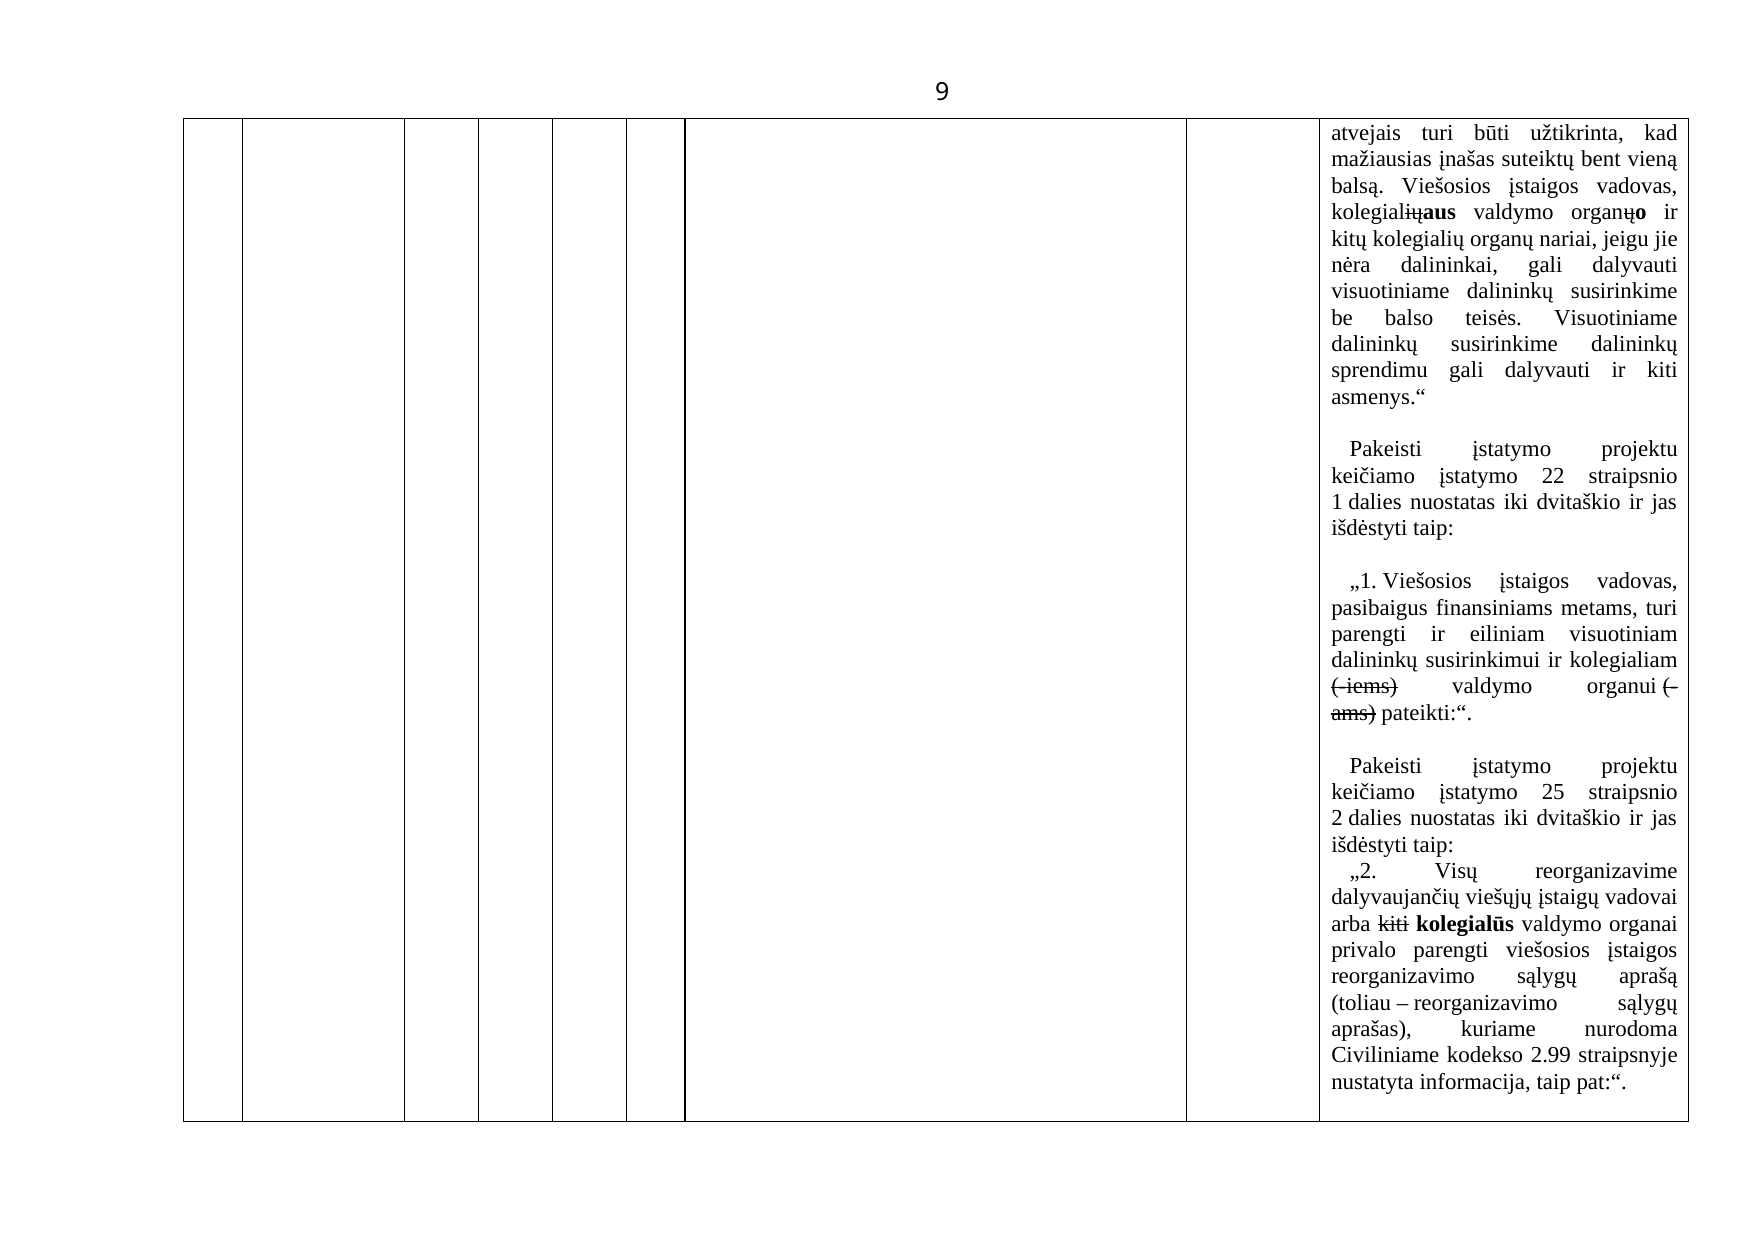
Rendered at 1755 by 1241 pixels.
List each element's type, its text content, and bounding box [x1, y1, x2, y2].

table_cell atvejais turi būti užtikrinta, kad mažiausias įnašas suteiktų bent vieną balsą. Viešosios įstaigos vadovas, kolegialiųaus valdymo organųo ir kitų kolegialių organų nariai, jeigu jie nėra dalininkai, gali dalyvauti visuotiniame dalininkų susirinkime be balso teisės. Visuotiniame dalininkų susirinkime dalininkų sprendimu gali dalyvauti ir kiti asmenys.“ Pakeisti įstatymo projektu keičiamo įstatymo 22 straipsnio 1 dalies nuostatas iki dvitaškio ir jas išdėstyti taip: „1. Viešosios įstaigos vadovas, pasibaigus finansiniams metams, turi parengti ir eiliniam visuotiniam dalininkų susirinkimui ir kolegialiam (-iems) valdymo organui (-ams) pateikti:“. Pakeisti įstatymo projektu keičiamo įstatymo 25 straipsnio 2 dalies nuostatas iki dvitaškio ir jas išdėstyti taip: „2. Visų reorganizavime dalyvaujančių viešųjų įstaigų vadovai arba kiti kolegialūs valdymo organai privalo parengti viešosios įstaigos reorganizavimo sąlygų aprašą (toliau – reorganizavimo sąlygų aprašas), kuriame nurodoma Civiliniame kodekso 2.99 straipsnyje nustatyta informacija, taip pat:“. [1320, 119, 1688, 1121]
table_cell [553, 119, 626, 1121]
table_cell [479, 119, 552, 1121]
table_cell 8. Pagal keičiamo įstatymo 11 straipsnio 2 dalyje siūlomą nustatyti teisinį reguliavimą viešojoje įstaigoje gali būti sudaryti keli kolegialūs valdymo organai. Pažymėtina, kad keičiamo įstatymo 14 straipsnyje yra siūloma nustatyti tik vieno viešosios įstaigos kolegialaus valdymo organo – valdybos kompetenciją. Kiti kolegialūs valdymo organai keičiamame įstatyme nėra nurodomi, taip pat nenustatoma jų kompetencija. Civilinio kodekso 2.82 straipsnio 1 dalyje nustatyta, kad juridinio asmens organų kompetenciją ir funkcijas nustato atitinkamos teisinės formos juridinius asmenis reglamentuojantys įstatymai ir juridinio asmens steigimo dokumentai. Atsižvelgiant į tai, svarstytina, ar kolegialių valdymo organų kompetencija neturėtų būti nustatyta viešosios įstaigos įstatuose, atitinkamai papildant keičiamo įstatymo 8 straipsnio 2 dalies 5 punkto nuostatas. [686, 119, 1186, 1121]
table_cell [243, 119, 404, 1121]
table_cell [627, 119, 684, 1121]
table_cell [405, 119, 478, 1121]
table_cell [184, 119, 242, 1121]
table_cell [1187, 119, 1319, 1121]
